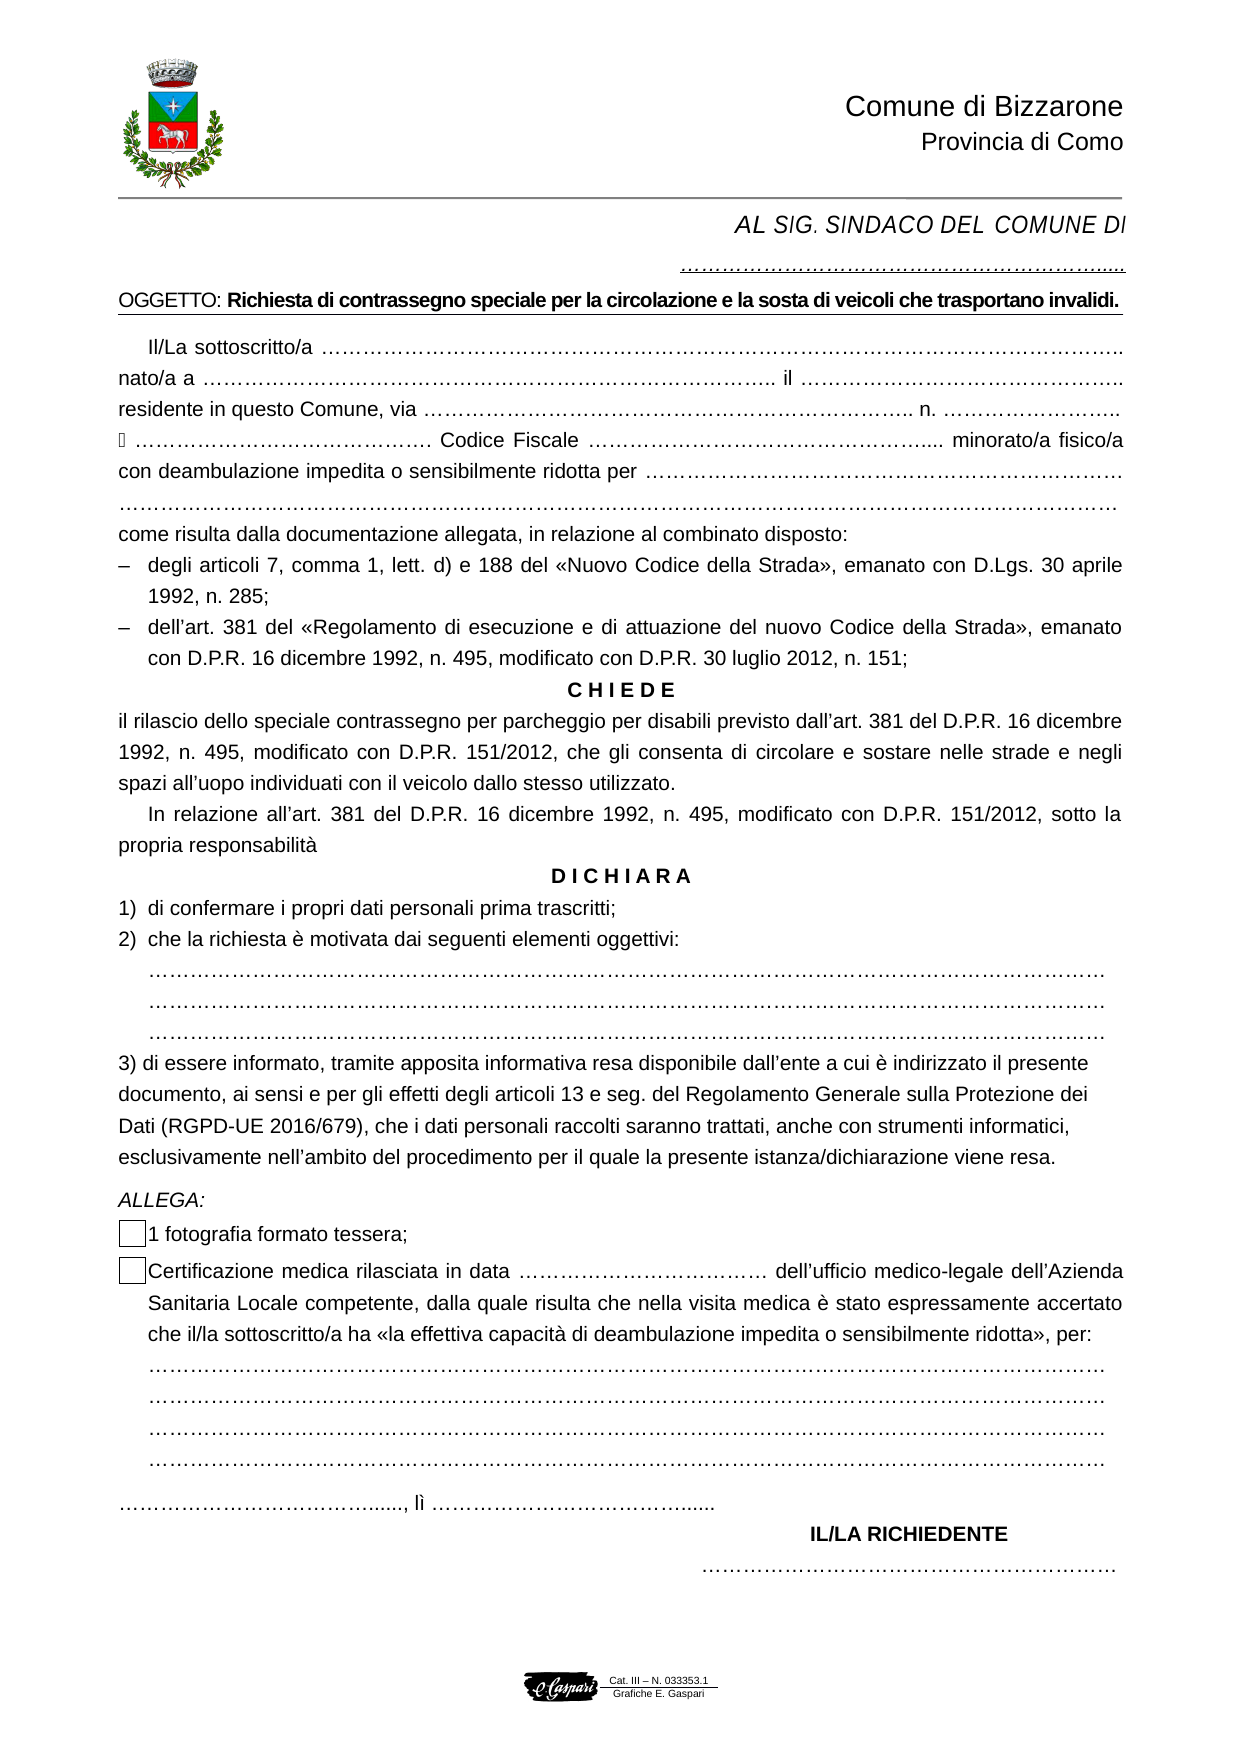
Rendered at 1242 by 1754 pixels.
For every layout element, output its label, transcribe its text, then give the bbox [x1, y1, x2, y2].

text AL SIG. SINDACO DEL COMUNE DI [561, 210, 1126, 239]
text – degli articoli 7, comma 1, lett. d) e 188 del «Nuovo Codice della Strada», emanato con D.Lgs. 30 aprile 1992, n. 285; [118, 553, 1123, 608]
text C H I E D E [118, 677, 1123, 701]
text In relazione all’art. 381 del D.P.R. 16 dicembre 1992, n. 495, modificato con D.P.R. 151/2012, sotto la propria responsabilità [118, 802, 1123, 857]
text Provincia di Como [224, 127, 1123, 156]
text come risulta dalla documentazione allegata, in relazione al combinato disposto: [118, 522, 1123, 546]
text Certificazione medica rilasciata in data ……………………………… dell’ufficio medico-legale dell’Azienda Sanitaria Locale competente, dalla quale risulta che nella visita medica è stato espressamente accertato che il/la sottoscritto/a ha «la effettiva capacità di deambulazione impedita o sensibilmente ridotta», per: [118, 1256, 1123, 1346]
text il rilascio dello speciale contrassegno per parcheggio per disabili previsto dall’art. 381 del D.P.R. 16 dicembre 1992, n. 495, modificato con D.P.R. 151/2012, che gli consenta di circolare e sostare nelle strade e negli spazi all’uopo individuati con il veicolo dallo stesso utilizzato. [118, 708, 1123, 795]
text ………………………………………………………………………………………………………………………… [148, 958, 1123, 982]
text 1 fotografia formato tessera; [118, 1219, 1123, 1247]
text IL/LA RICHIEDENTE [694, 1521, 1123, 1545]
text D I C H I A R A [118, 864, 1123, 888]
text ………………………………......, lì ………………………………...... [118, 1490, 1123, 1514]
text …………………………………………………… [694, 1553, 1123, 1577]
picture [122, 58, 224, 189]
picture [523, 1671, 598, 1702]
text – dell’art. 381 del «Regolamento di esecuzione e di attuazione del nuovo Codice della Strada», emanato con D.P.R. 16 dicembre 1992, n. 495, modificato con D.P.R. 30 luglio 2012, n. 151; [118, 615, 1123, 670]
text  ……………………………………. Codice Fiscale ………………………………………….... minorato/a fisico/a con deambulazione impedita o sensibilmente ridotta per …………………………………………………………… ……………………………………………………………………………………………………………………………… [118, 428, 1123, 514]
text Il/La sottoscritto/a …………………………………………………………………………………………………….. nato/a a ……………………………………………………………………….. il ……………………………………….. residente in questo Comune, via …………………………………………………………….. n. …………………….. [118, 335, 1123, 421]
text 3) di essere informato, tramite apposita informativa resa disponibile dall’ente a cui è indirizzato il presente documento, ai sensi e per gli effetti degli articoli 13 e seg. del Regolamento Generale sulla Protezione dei Dati (RGPD-UE 2016/679), che i dati personali raccolti saranno trattati, anche con strumenti informatici, esclusivamente nell’ambito del procedimento per il quale la presente istanza/dichiarazione viene resa. [118, 1051, 1123, 1168]
text ………………………………………………………………………………………………………………………… ………………………………………………………………………………………………………………………… ………………………………………………………………………………………………………………………… ………………………………………………………………………………………………………………………… [148, 1353, 1123, 1471]
text 2) che la richiesta è motivata dai seguenti elementi oggettivi: [118, 927, 1123, 951]
text OGGETTO: Richiesta di contrassegno speciale per la circolazione e la sosta di veicoli che trasportano invalidi. [118, 288, 1123, 314]
text Comune di Bizzarone [224, 89, 1123, 122]
text ALLEGA: [118, 1188, 1123, 1212]
text ……………………………………………………..... [602, 251, 1126, 275]
text ………………………………………………………………………………………………………………………… [148, 1020, 1123, 1044]
text 1) di confermare i propri dati personali prima trascritti; [118, 895, 1123, 919]
text ………………………………………………………………………………………………………………………… [148, 989, 1123, 1013]
